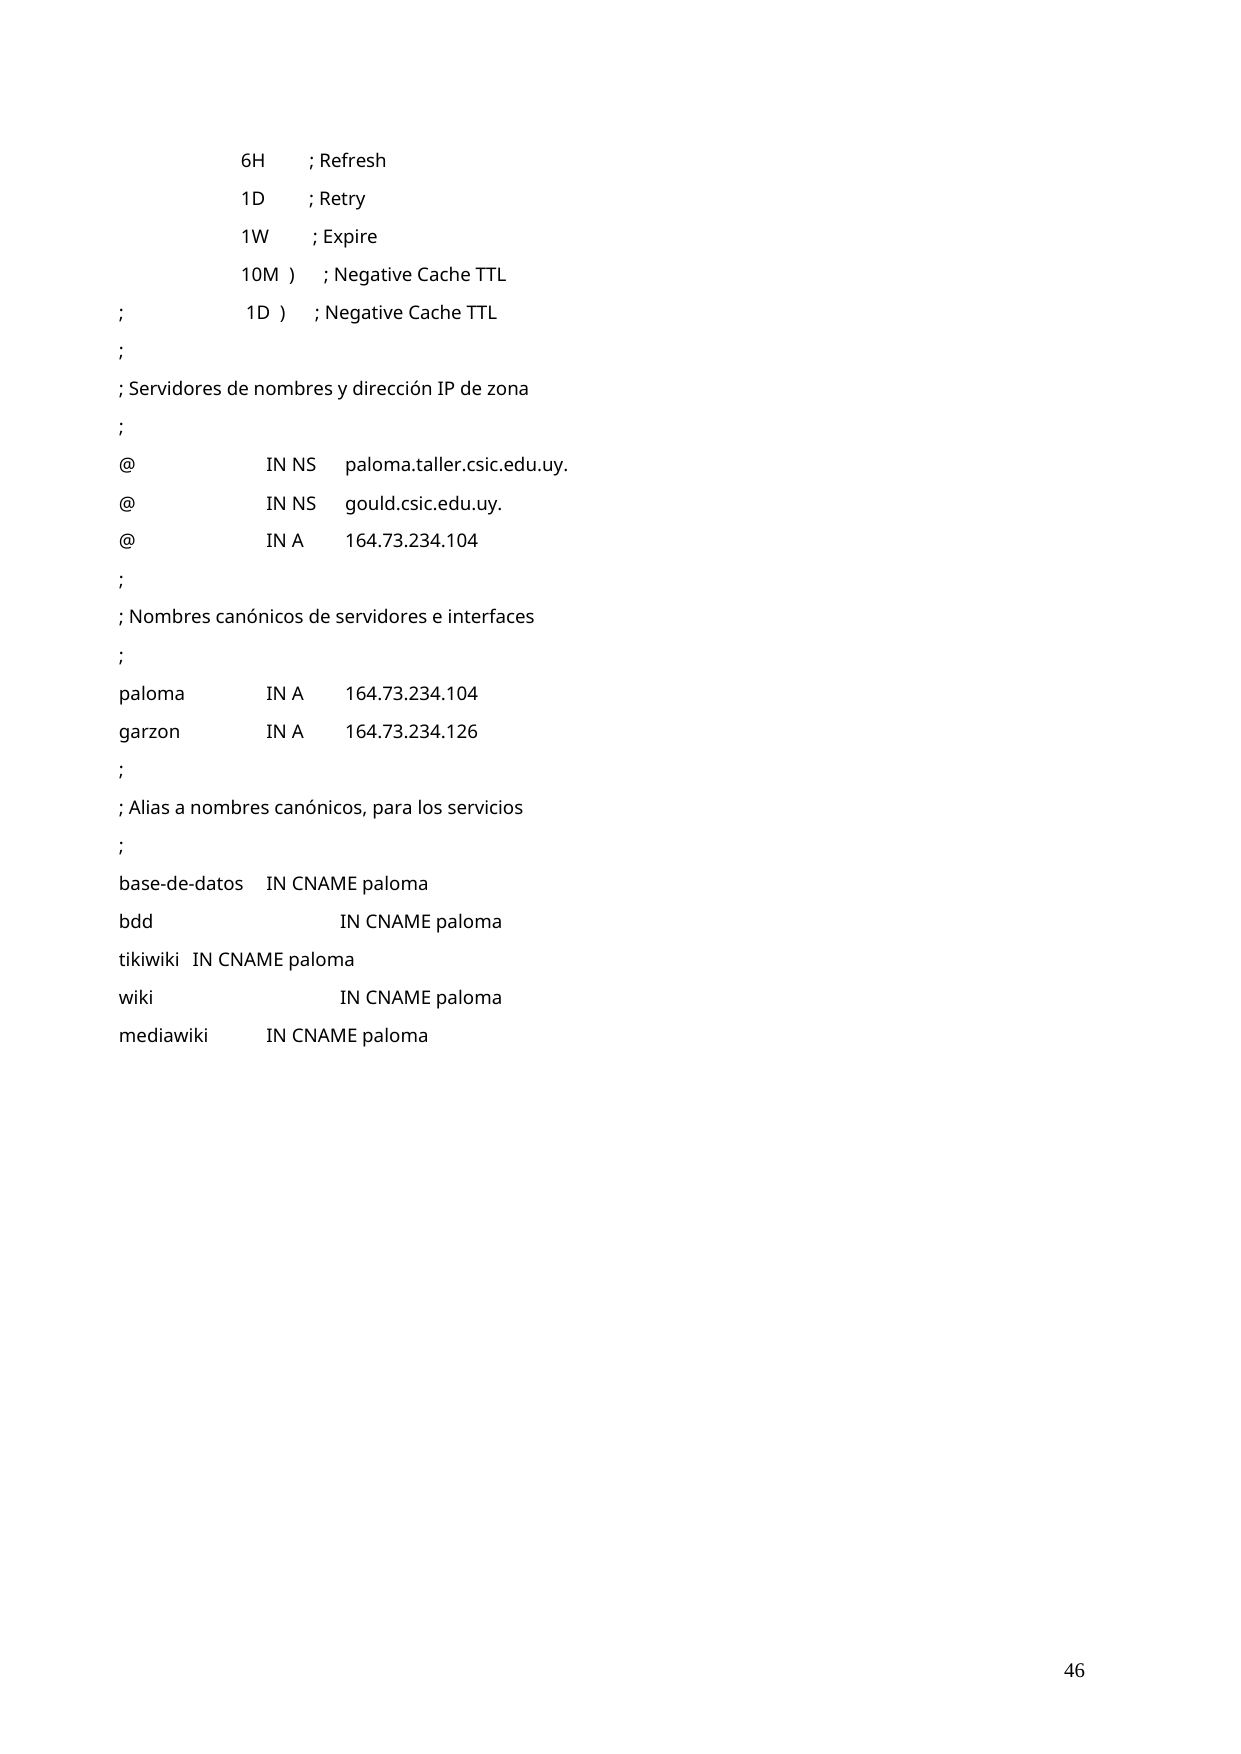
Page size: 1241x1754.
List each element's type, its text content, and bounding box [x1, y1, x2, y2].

text ; Nombres canónicos de servidores e interfaces [119, 604, 1153, 629]
text 6H ; Refresh [119, 148, 1153, 173]
text ; [119, 338, 1153, 363]
text @ IN A 164.73.234.104 [119, 528, 1153, 553]
text @ IN NS paloma.taller.csic.edu.uy. [119, 452, 1153, 477]
text ; [119, 832, 1153, 857]
text garzon IN A 164.73.234.126 [119, 718, 1153, 743]
text tikiwiki IN CNAME paloma [119, 946, 1153, 972]
text paloma IN A 164.73.234.104 [119, 680, 1153, 705]
text 10M ) ; Negative Cache TTL [119, 262, 1153, 287]
text 1D ; Retry [119, 186, 1153, 211]
text mediawiki IN CNAME paloma [119, 1022, 1153, 1048]
text ; 1D ) ; Negative Cache TTL [119, 300, 1153, 325]
text 1W ; Expire [119, 224, 1153, 249]
text ; [119, 414, 1153, 439]
text base-de-datos IN CNAME paloma [119, 870, 1153, 896]
text ; Alias a nombres canónicos, para los servicios [119, 794, 1153, 819]
text ; [119, 756, 1153, 781]
text ; [119, 642, 1153, 667]
text bdd IN CNAME paloma [119, 908, 1153, 933]
text ; [119, 566, 1153, 591]
text wiki IN CNAME paloma [119, 984, 1153, 1009]
text ; Servidores de nombres y dirección IP de zona [119, 376, 1153, 401]
text @ IN NS gould.csic.edu.uy. [119, 490, 1153, 515]
